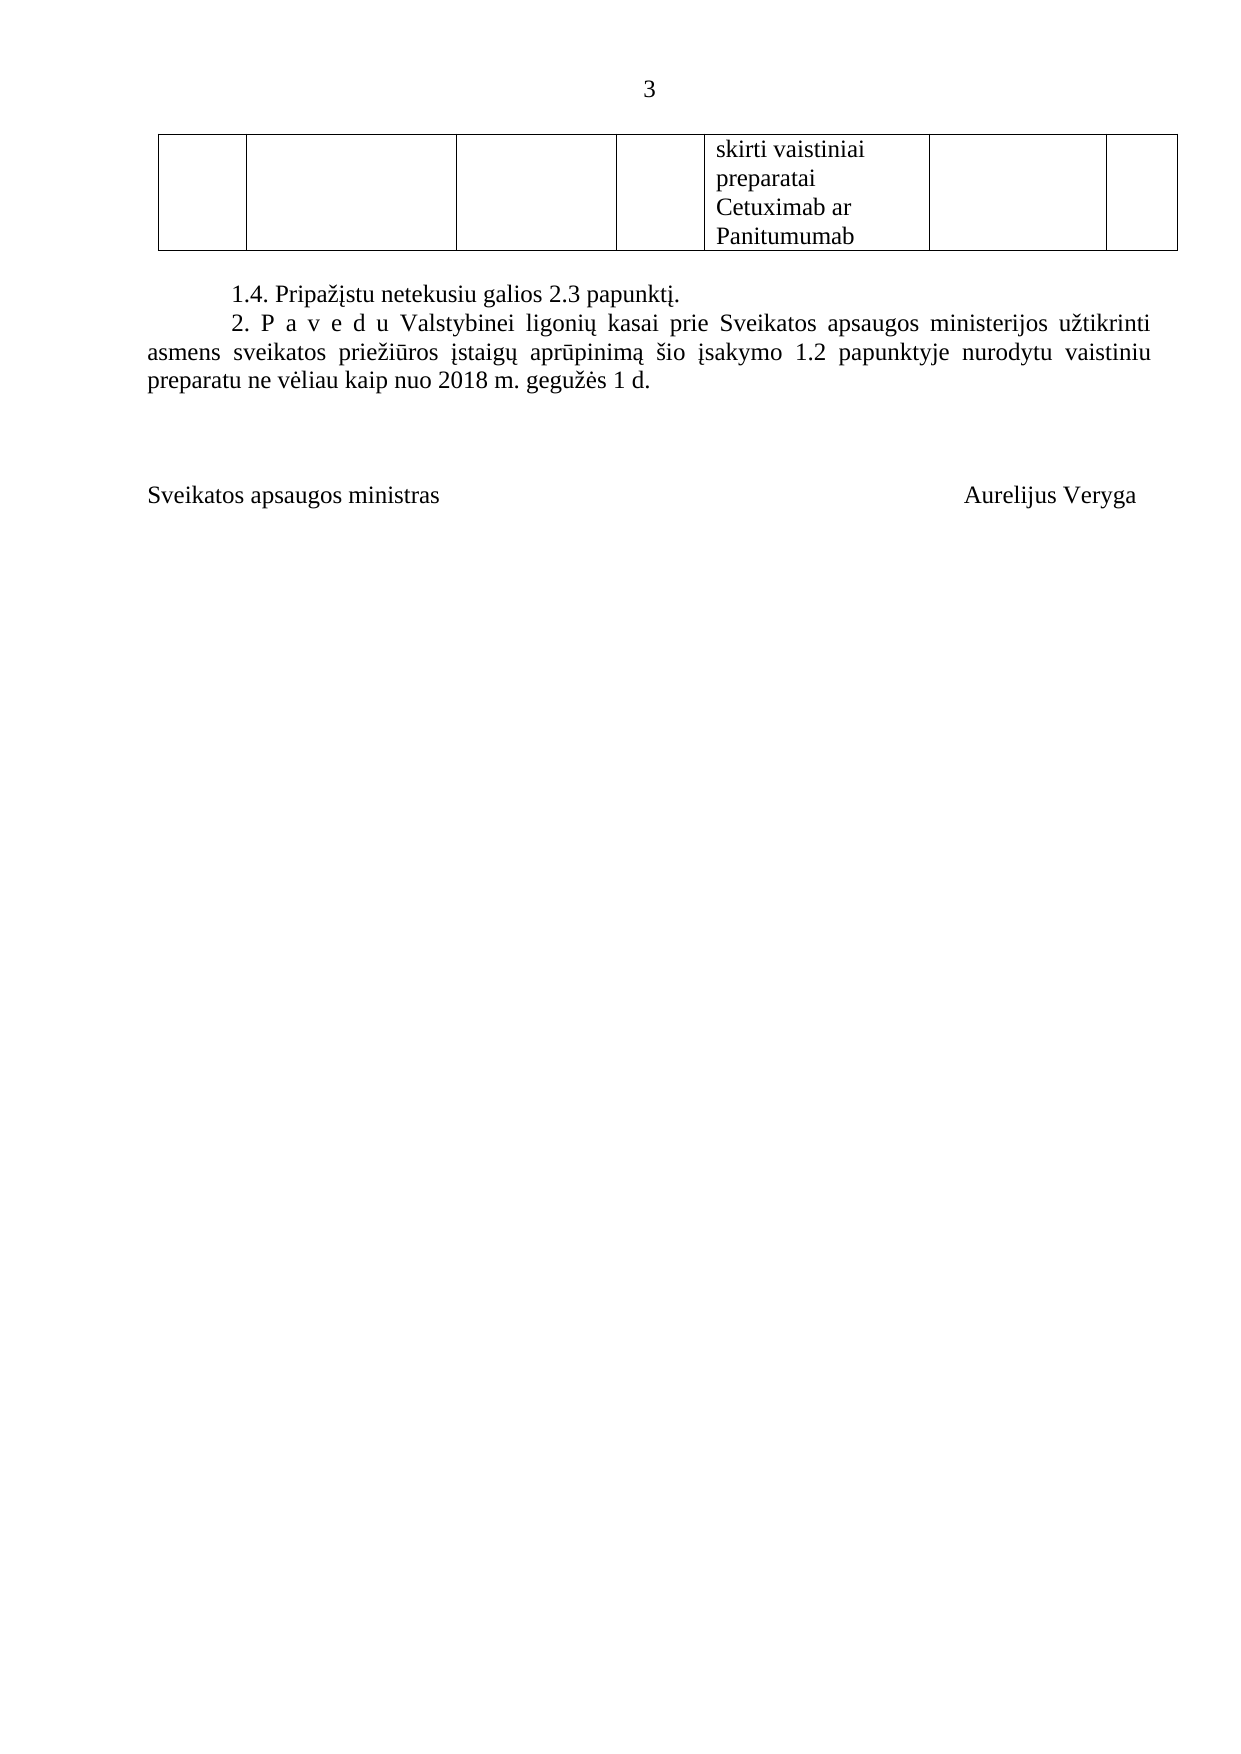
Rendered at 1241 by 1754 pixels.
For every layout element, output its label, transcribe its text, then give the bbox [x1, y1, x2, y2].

table_header [1107, 135, 1177, 249]
text 2. P a v e d u Valstybinei ligonių kasai prie Sveikatos apsaugos ministerijos užtikrinti asmens sveikatos priežiūros įstaigų aprūpinimą šio įsakymo 1.2 papunktyje nurodytu vaistiniu preparatu ne vėliau kaip nuo 2018 m. gegužės 1 d. [147, 308, 1152, 394]
table_header [930, 135, 1106, 249]
table_header [617, 135, 704, 249]
table_header [159, 135, 246, 249]
table_header [247, 135, 456, 249]
table_header skirti vaistiniai preparatai Cetuximab ar Panitumumab [705, 135, 929, 249]
table_header [457, 135, 616, 249]
text 1.4. Pripažįstu netekusiu galios 2.3 papunktį. [147, 279, 1152, 308]
text Sveikatos apsaugos ministras Aurelijus Veryga [147, 481, 1152, 509]
